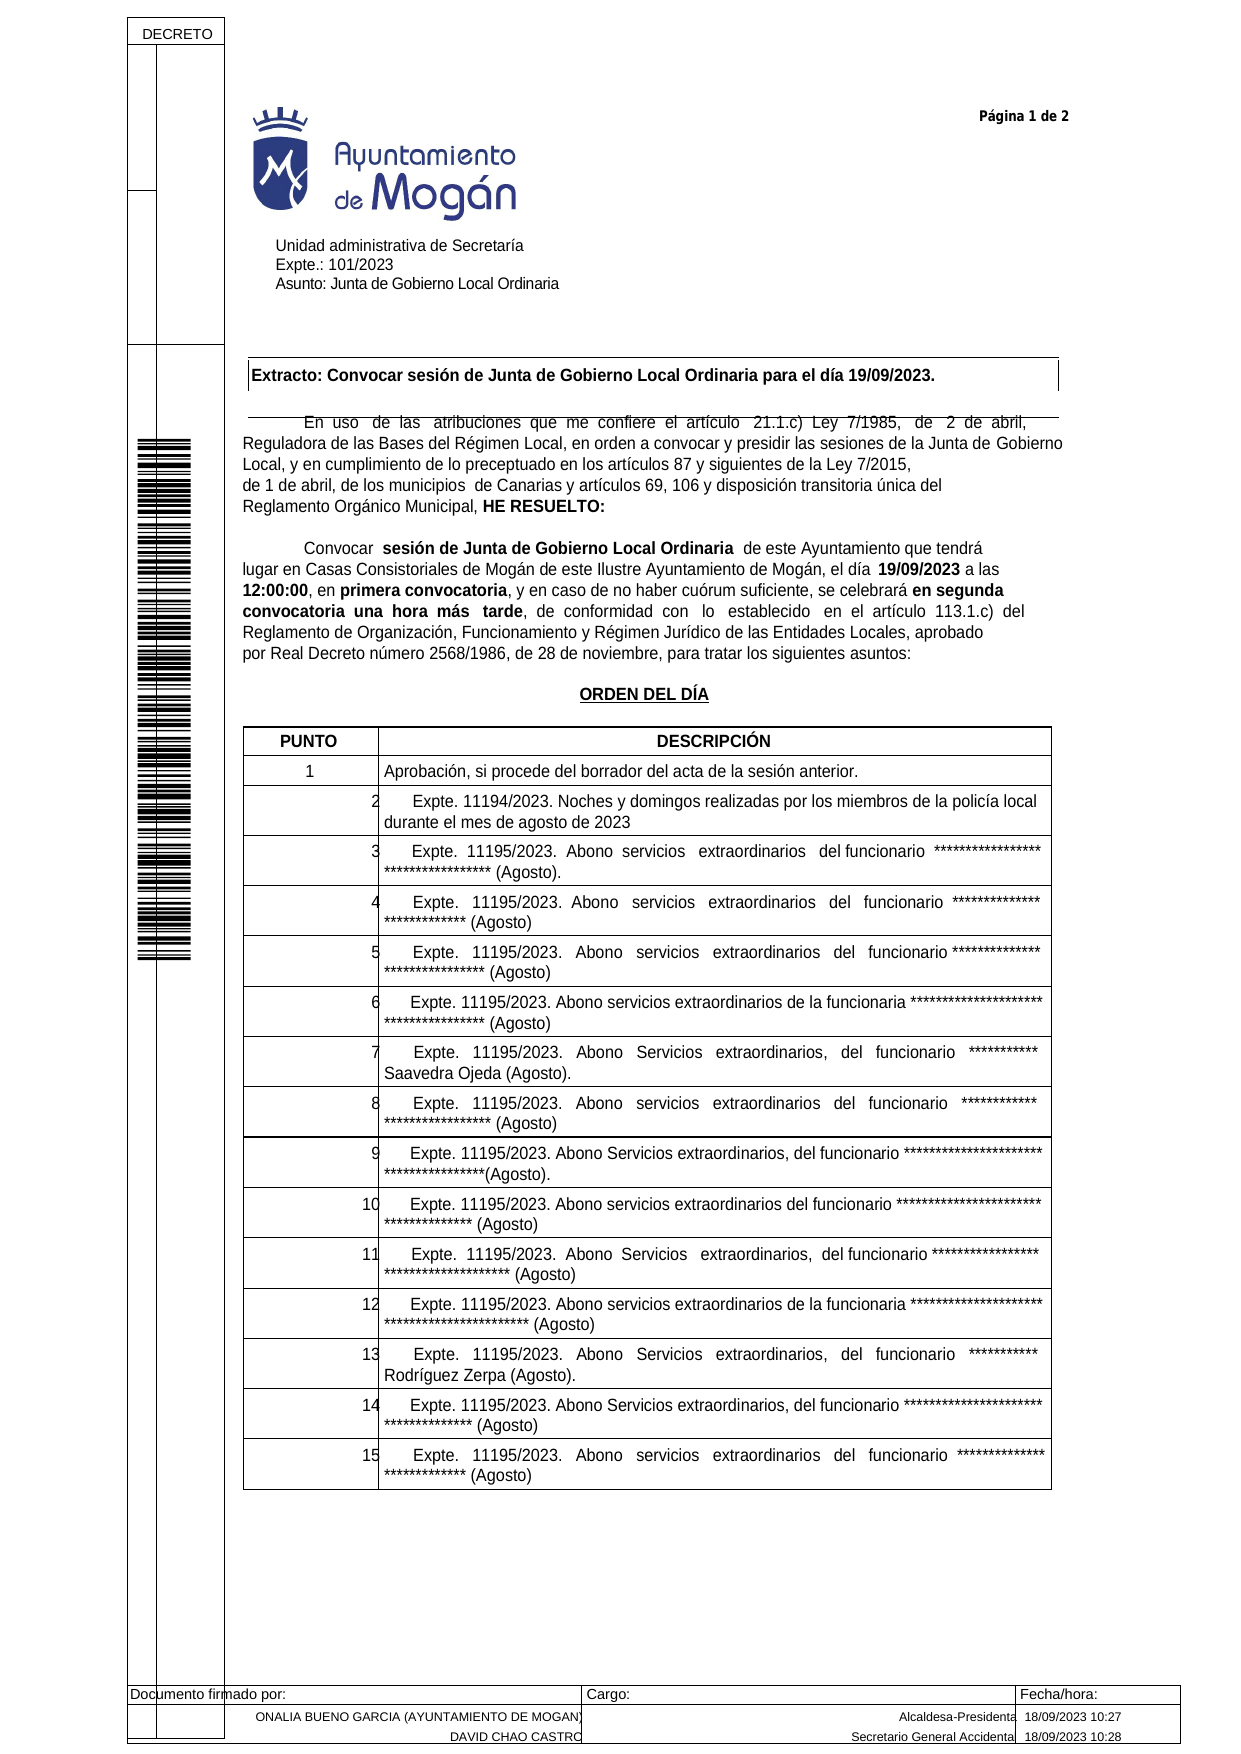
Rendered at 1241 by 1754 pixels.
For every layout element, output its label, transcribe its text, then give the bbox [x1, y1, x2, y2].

table_cell 2 [244, 786, 378, 835]
table_cell Expte. 11195/2023. Abono Servicios extraordinarios, del funcionario *********** Saavedra Ojeda (Agosto). [379, 1037, 1051, 1086]
table_cell [128, 45, 156, 190]
table_cell 6 [244, 987, 378, 1036]
text Asunto: Junta de Gobierno Local Ordinaria [275, 274, 1188, 293]
text En uso de las atribuciones que me confiere el artículo 21.1.c) Ley 7/1985, de 2 de abril, Reguladora de las Bases del Régimen Local, en orden a convocar y presidir las sesiones de la Junta de Gobierno Local, y en cumplimiento de lo preceptuado en los artículos 87 y siguientes de la Ley 7/2015, [242, 412, 1072, 475]
table_cell 11 [244, 1238, 378, 1287]
text ORDEN DEL DÍA [579, 684, 1188, 704]
table_cell 3 [244, 836, 378, 885]
table_header Fecha/hora: [1016, 1686, 1180, 1704]
table_cell Expte. 11195/2023. Abono servicios extraordinarios del funcionario ************** ************* (Agosto) [379, 1439, 1051, 1488]
table_header PUNTO [244, 728, 378, 755]
table_header DECRETO [128, 18, 224, 44]
picture [252, 107, 516, 226]
table_cell 1 [244, 756, 378, 785]
table_cell 8 [244, 1087, 378, 1136]
table_cell [128, 345, 156, 1685]
text 12:00:00, en primera convocatoria, y en caso de no haber cuórum suficiente, se celebrará en segunda convocatoria una hora más tarde, de conformidad con lo establecido en el artículo 113.1.c) del Reglamento de Organización, Funcionamiento y Régimen Jurídico de las Entidades Locales, aprobado [242, 580, 1072, 643]
table_cell Alcaldesa-Presidenta Secretario General Accidental [582, 1705, 1015, 1743]
table_cell Expte. 11195/2023. Abono Servicios extraordinarios, del funcionario ***************** ******************** (Agosto) [379, 1238, 1051, 1287]
text Extracto: Convocar sesión de Junta de Gobierno Local Ordinaria para el día 19/09/2023. [251, 365, 1058, 386]
text de 1 de abril, de los municipios de Canarias y artículos 69, 106 y disposición transitoria única del Reglamento Orgánico Municipal, HE RESUELTO: [242, 475, 1072, 517]
text Página 1 de 2 [979, 108, 1188, 125]
table_cell Expte. 11195/2023. Abono servicios extraordinarios del funcionario ************** ************* (Agosto) [379, 886, 1051, 935]
table_cell 14 [244, 1389, 378, 1438]
table_cell Expte. 11195/2023. Abono servicios extraordinarios del funcionario ************** **************** (Agosto) [379, 936, 1051, 986]
text [1059, 365, 1188, 386]
table_cell 13 [244, 1339, 378, 1388]
table_cell Expte. 11195/2023. Abono servicios extraordinarios del funcionario *********************** ************** (Agosto) [379, 1188, 1051, 1237]
table_cell Expte. 11195/2023. Abono servicios extraordinarios del funcionario ************ ***************** (Agosto) [379, 1087, 1051, 1136]
table_cell 10 [244, 1188, 378, 1237]
table_header DESCRIPCIÓN [379, 728, 1051, 755]
text Unidad administrativa de Secretaría Expte.: 101/2023 [275, 236, 684, 274]
table_cell 7 [244, 1037, 378, 1086]
table_cell [157, 345, 224, 1685]
table_cell Expte. 11195/2023. Abono servicios extraordinarios del funcionario ***************** ***************** (Agosto). [379, 836, 1051, 885]
table_cell Expte. 11195/2023. Abono Servicios extraordinarios, del funcionario ********************** ************** (Agosto) [379, 1389, 1051, 1438]
table_cell Aprobación, si procede del borrador del acta de la sesión anterior. [379, 756, 1051, 785]
table_cell ONALIA BUENO GARCIA (AYUNTAMIENTO DE MOGAN) DAVID CHAO CASTRO [128, 1705, 581, 1743]
table_cell Expte. 11195/2023. Abono Servicios extraordinarios, del funcionario *********** Rodríguez Zerpa (Agosto). [379, 1339, 1051, 1388]
table_header Cargo: [582, 1686, 1015, 1704]
table_cell 18/09/2023 10:27 18/09/2023 10:28 [1016, 1705, 1180, 1743]
table_cell Expte. 11194/2023. Noches y domingos realizadas por los miembros de la policía local durante el mes de agosto de 2023 [379, 786, 1051, 835]
table_cell 4 [244, 886, 378, 935]
table_cell 5 [244, 936, 378, 986]
table_cell Expte. 11195/2023. Abono Servicios extraordinarios, del funcionario ********************** ****************(Agosto). [379, 1138, 1051, 1187]
table_cell 9 [244, 1138, 378, 1187]
table_cell [157, 45, 224, 344]
table_cell 12 [244, 1289, 378, 1338]
table_cell 15 [244, 1439, 378, 1488]
table_cell Expte. 11195/2023. Abono servicios extraordinarios de la funcionaria ********************* **************** (Agosto) [379, 987, 1051, 1036]
text Convocar sesión de Junta de Gobierno Local Ordinaria de este Ayuntamiento que tendrá lugar en Casas Consistoriales de Mogán de este Ilustre Ayuntamiento de Mogán, el día 19/09/2023 a las [242, 538, 1072, 580]
text por Real Decreto número 2568/1986, de 28 de noviembre, para tratar los siguientes asuntos: [242, 643, 1188, 663]
table_header Documento firmado por: [128, 1686, 581, 1704]
table_cell Expte. 11195/2023. Abono servicios extraordinarios de la funcionaria ********************* *********************** (Agosto) [379, 1289, 1051, 1338]
table_cell [128, 191, 156, 344]
